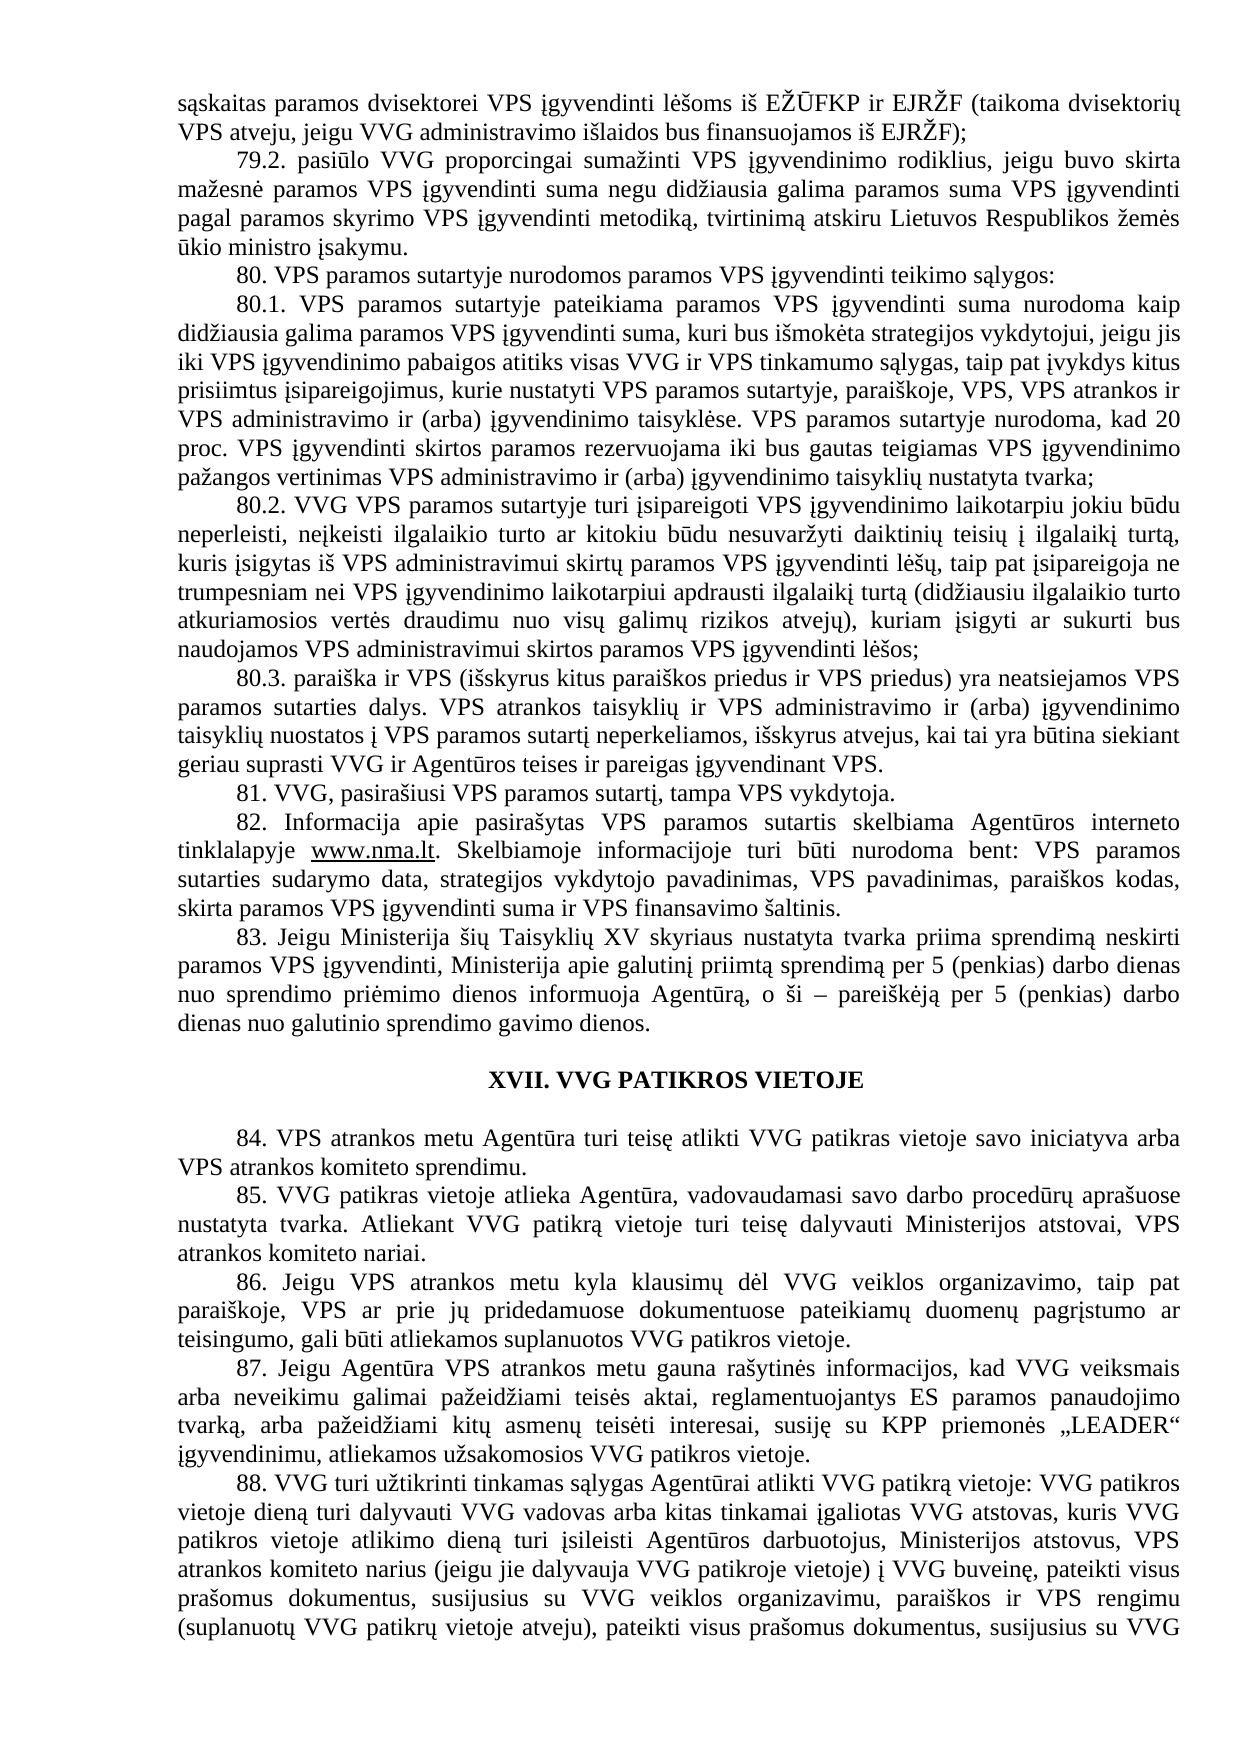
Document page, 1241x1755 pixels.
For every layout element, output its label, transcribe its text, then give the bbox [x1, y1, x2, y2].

text 79.2. pasiūlo VVG proporcingai sumažinti VPS įgyvendinimo rodiklius, jeigu buvo skirta mažesnė paramos VPS įgyvendinti suma negu didžiausia galima paramos suma VPS įgyvendinti pagal paramos skyrimo VPS įgyvendinti metodiką, tvirtinimą atskiru Lietuvos Respublikos žemės ūkio ministro įsakymu. [177, 145, 1181, 260]
text 88. VVG turi užtikrinti tinkamas sąlygas Agentūrai atlikti VVG patikrą vietoje: VVG patikros vietoje dieną turi dalyvauti VVG vadovas arba kitas tinkamai įgaliotas VVG atstovas, kuris VVG patikros vietoje atlikimo dieną turi įsileisti Agentūros darbuotojus, Ministerijos atstovus, VPS atrankos komiteto narius (jeigu jie dalyvauja VVG patikroje vietoje) į VVG buveinę, pateikti visus prašomus dokumentus, susijusius su VVG veiklos organizavimu, paraiškos ir VPS rengimu (suplanuotų VVG patikrų vietoje atveju), pateikti visus prašomus dokumentus, susijusius su VVG [177, 1468, 1181, 1640]
text 81. VVG, pasirašiusi VPS paramos sutartį, tampa VPS vykdytoja. [177, 778, 1181, 807]
text 83. Jeigu Ministerija šių Taisyklių XV skyriaus nustatyta tvarka priima sprendimą neskirti paramos VPS įgyvendinti, Ministerija apie galutinį priimtą sprendimą per 5 (penkias) darbo dienas nuo sprendimo priėmimo dienos informuoja Agentūrą, o ši – pareiškėją per 5 (penkias) darbo dienas nuo galutinio sprendimo gavimo dienos. [177, 922, 1181, 1037]
text 87. Jeigu Agentūra VPS atrankos metu gauna rašytinės informacijos, kad VVG veiksmais arba neveikimu galimai pažeidžiami teisės aktai, reglamentuojantys ES paramos panaudojimo tvarką, arba pažeidžiami kitų asmenų teisėti interesai, susiję su KPP priemonės „LEADER“ įgyvendinimu, atliekamos užsakomosios VVG patikros vietoje. [177, 1353, 1181, 1468]
text sąskaitas paramos dvisektorei VPS įgyvendinti lėšoms iš EŽŪFKP ir EJRŽF (taikoma dvisektorių VPS atveju, jeigu VVG administravimo išlaidos bus finansuojamos iš EJRŽF); [177, 88, 1181, 145]
text 86. Jeigu VPS atrankos metu kyla klausimų dėl VVG veiklos organizavimo, taip pat paraiškoje, VPS ar prie jų pridedamuose dokumentuose pateikiamų duomenų pagrįstumo ar teisingumo, gali būti atliekamos suplanuotos VVG patikros vietoje. [177, 1267, 1181, 1353]
text 80.3. paraiška ir VPS (išskyrus kitus paraiškos priedus ir VPS priedus) yra neatsiejamos VPS paramos sutarties dalys. VPS atrankos taisyklių ir VPS administravimo ir (arba) įgyvendinimo taisyklių nuostatos į VPS paramos sutartį neperkeliamos, išskyrus atvejus, kai tai yra būtina siekiant geriau suprasti VVG ir Agentūros teises ir pareigas įgyvendinant VPS. [177, 663, 1181, 778]
text 80.2. VVG VPS paramos sutartyje turi įsipareigoti VPS įgyvendinimo laikotarpiu jokiu būdu neperleisti, neįkeisti ilgalaikio turto ar kitokiu būdu nesuvaržyti daiktinių teisių į ilgalaikį turtą, kuris įsigytas iš VPS administravimui skirtų paramos VPS įgyvendinti lėšų, taip pat įsipareigoja ne trumpesniam nei VPS įgyvendinimo laikotarpiui apdrausti ilgalaikį turtą (didžiausiu ilgalaikio turto atkuriamosios vertės draudimu nuo visų galimų rizikos atvejų), kuriam įsigyti ar sukurti bus naudojamos VPS administravimui skirtos paramos VPS įgyvendinti lėšos; [177, 490, 1181, 663]
text 82. Informacija apie pasirašytas VPS paramos sutartis skelbiama Agentūros interneto tinklalapyje www.nma.lt. Skelbiamoje informacijoje turi būti nurodoma bent: VPS paramos sutarties sudarymo data, strategijos vykdytojo pavadinimas, VPS pavadinimas, paraiškos kodas, skirta paramos VPS įgyvendinti suma ir VPS finansavimo šaltinis. [177, 807, 1181, 922]
text 84. VPS atrankos metu Agentūra turi teisę atlikti VVG patikras vietoje savo iniciatyva arba VPS atrankos komiteto sprendimu. [177, 1123, 1181, 1180]
text 85. VVG patikras vietoje atlieka Agentūra, vadovaudamasi savo darbo procedūrų aprašuose nustatyta tvarka. Atliekant VVG patikrą vietoje turi teisę dalyvauti Ministerijos atstovai, VPS atrankos komiteto nariai. [177, 1180, 1181, 1267]
text 80. VPS paramos sutartyje nurodomos paramos VPS įgyvendinti teikimo sąlygos: [177, 260, 1181, 289]
text 80.1. VPS paramos sutartyje pateikiama paramos VPS įgyvendinti suma nurodoma kaip didžiausia galima paramos VPS įgyvendinti suma, kuri bus išmokėta strategijos vykdytojui, jeigu jis iki VPS įgyvendinimo pabaigos atitiks visas VVG ir VPS tinkamumo sąlygas, taip pat įvykdys kitus prisiimtus įsipareigojimus, kurie nustatyti VPS paramos sutartyje, paraiškoje, VPS, VPS atrankos ir VPS administravimo ir (arba) įgyvendinimo taisyklėse. VPS paramos sutartyje nurodoma, kad 20 proc. VPS įgyvendinti skirtos paramos rezervuojama iki bus gautas teigiamas VPS įgyvendinimo pažangos vertinimas VPS administravimo ir (arba) įgyvendinimo taisyklių nustatyta tvarka; [177, 289, 1181, 490]
text XVII. VVG PATIKROS VIETOJE [177, 1065, 1181, 1094]
